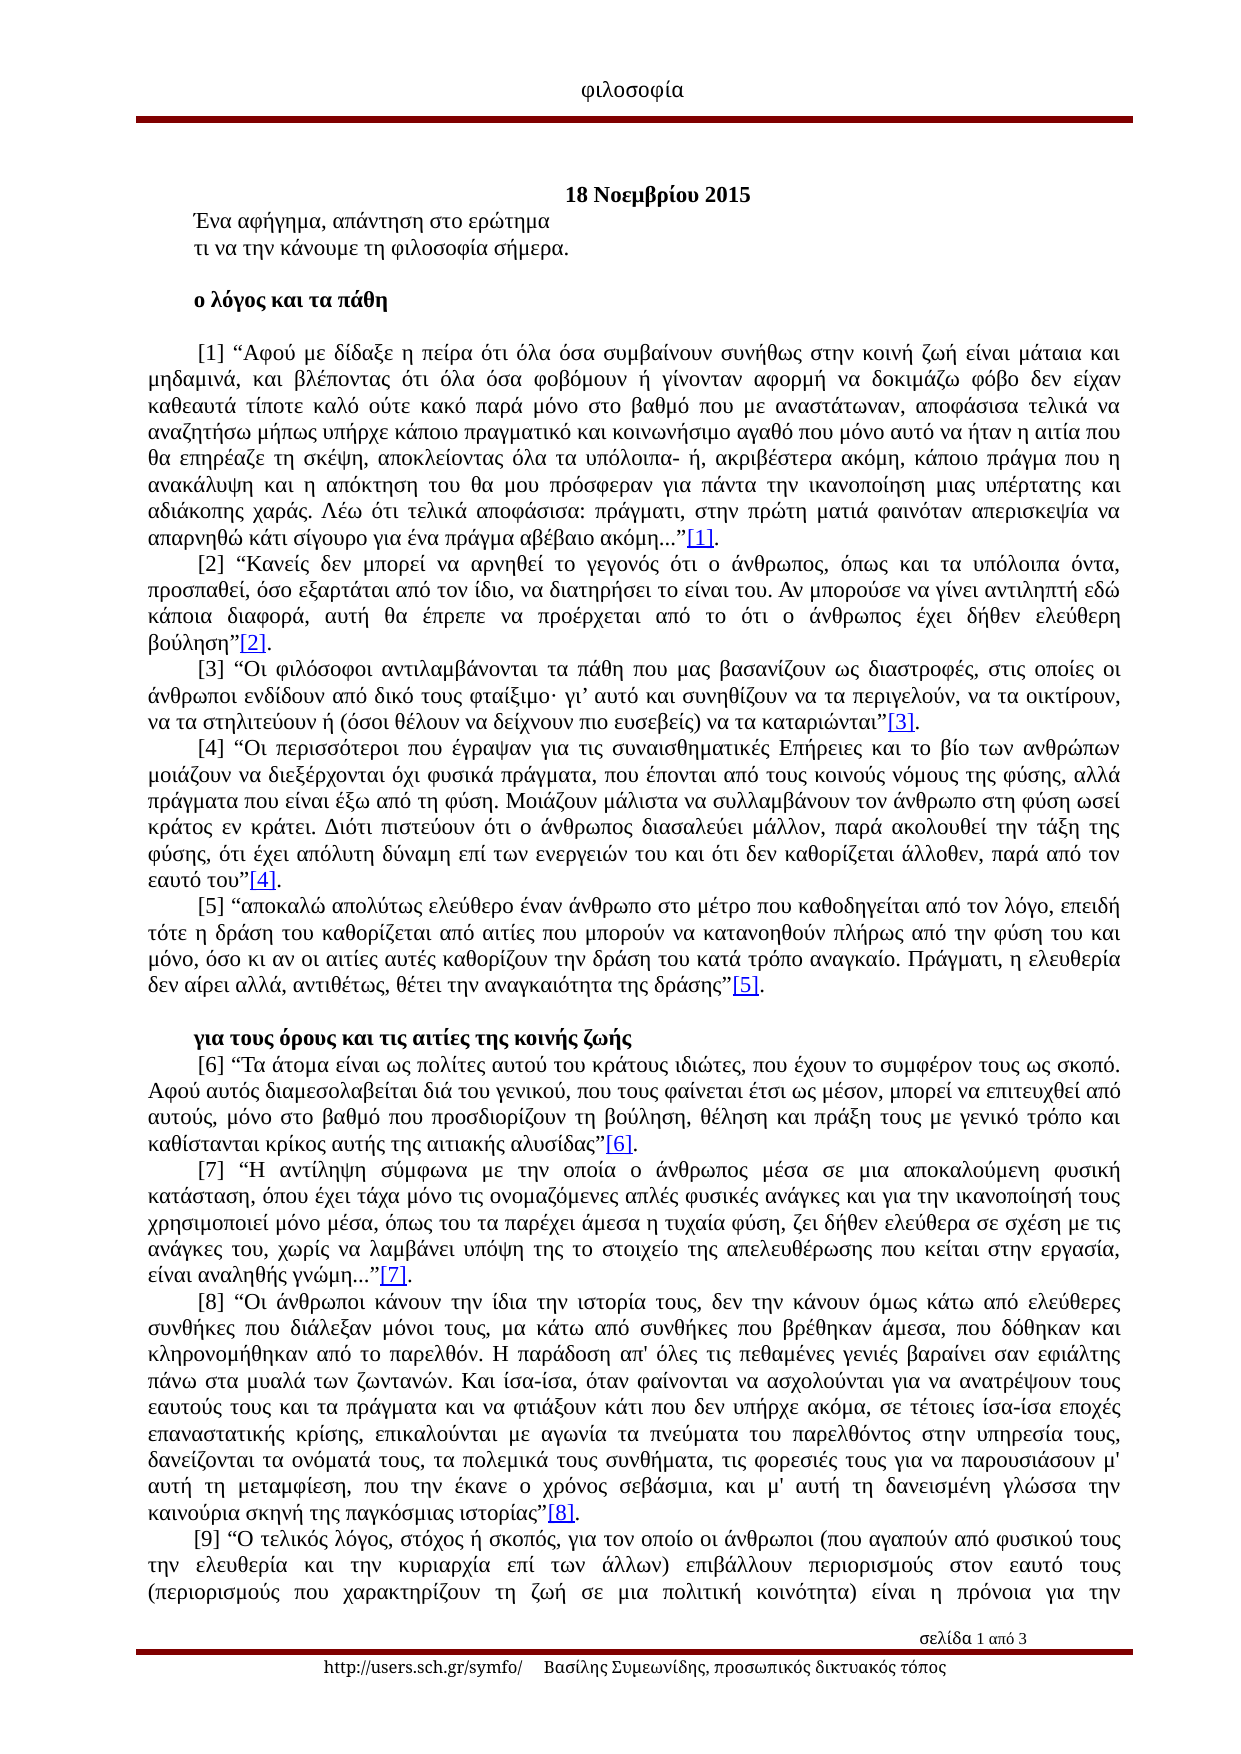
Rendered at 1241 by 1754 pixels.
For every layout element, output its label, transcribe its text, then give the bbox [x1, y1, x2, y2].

text [7] “Η αντίληψη σύμφωνα με την οποία ο άνθρωπος μέσα σε μια αποκαλούμενη φυσική κατάσταση, όπου έχει τάχα μόνο τις ονομαζόμενες απλές φυσικές ανάγκες και για την ικανοποίησή τους χρησιμοποιεί μόνο μέσα, όπως του τα παρέχει άμεσα η τυχαία φύση, ζει δήθεν ελεύθερα σε σχέση με τις ανάγκες του, χωρίς να λαμβάνει υπόψη της το στοιχείο της απελευθέρωσης που κείται στην εργασία, είναι αναληθής γνώμη...”[7]. [148, 1156, 1122, 1288]
text [5] “αποκαλώ απολύτως ελεύθερο έναν άνθρωπο στο μέτρο που καθοδηγείται από τον λόγο, επειδή τότε η δράση του καθορίζεται από αιτίες που μπορούν να κατανοηθούν πλήρως από την φύση του και μόνο, όσο κι αν οι αιτίες αυτές καθορίζουν την δράση του κατά τρόπο αναγκαίο. Πράγματι, η ελευθερία δεν αίρει αλλά, αντιθέτως, θέτει την αναγκαιότητα της δράσης”[5]. [148, 892, 1122, 998]
text 18 Νοεμβρίου 2015 [148, 181, 1122, 207]
text [1] “Αφού με δίδαξε η πείρα ότι όλα όσα συμβαίνουν συνήθως στην κοινή ζωή είναι μάταια και μηδαμινά, και βλέποντας ότι όλα όσα φοβόμουν ή γίνονταν αφορμή να δοκιμάζω φόβο δεν είχαν καθεαυτά τίποτε καλό ούτε κακό παρά μόνο στο βαθμό που με αναστάτωναν, αποφάσισα τελικά να αναζητήσω μήπως υπήρχε κάποιο πραγματικό και κοινωνήσιμο αγαθό που μόνο αυτό να ήταν η αιτία που θα επηρέαζε τη σκέψη, αποκλείοντας όλα τα υπόλοιπα- ή, ακριβέστερα ακόμη, κάποιο πράγμα που η ανακάλυψη και η απόκτηση του θα μου πρόσφεραν για πάντα την ικανοποίηση μιας υπέρτατης και αδιάκοπης χαράς. Λέω ότι τελικά αποφάσισα: πράγματι, στην πρώτη ματιά φαινόταν απερισκεψία να απαρνηθώ κάτι σίγουρο για ένα πράγμα αβέβαιο ακόμη...”[1]. [148, 339, 1122, 550]
text [6] “Τα άτομα είναι ως πολίτες αυτού του κράτους ιδιώτες, που έχουν το συμφέρον τους ως σκοπό. Αφού αυτός διαμεσολαβείται διά του γενικού, που τους φαίνεται έτσι ως μέσον, μπορεί να επιτευχθεί από αυτούς, μόνο στο βαθμό που προσδιορίζουν τη βούληση, θέληση και πράξη τους με γενικό τρόπο και καθίστανται κρίκος αυτής της αιτιακής αλυσίδας”[6]. [148, 1051, 1122, 1156]
text ο λόγος και τα πάθη [148, 286, 1122, 313]
text [9] “Ο τελικός λόγος, στόχος ή σκοπός, για τον οποίο οι άνθρωποι (που αγαπούν από φυσικού τους την ελευθερία και την κυριαρχία επί των άλλων) επιβάλλουν περιορισμούς στον εαυτό τους (περιορισμούς που χαρακτηρίζουν τη ζωή σε μια πολιτική κοινότητα) είναι η πρόνοια για την [148, 1525, 1122, 1604]
text τι να την κάνουμε τη φιλοσοφία σήμερα. [148, 234, 1122, 260]
text [4] “Οι περισσότεροι που έγραψαν για τις συναισθηματικές Επήρειες και το βίο των ανθρώπων μοιάζουν να διεξέρχονται όχι φυσικά πράγματα, που έπονται από τους κοινούς νόμους της φύσης, αλλά πράγματα που είναι έξω από τη φύση. Μοιάζουν μάλιστα να συλλαμβάνουν τον άνθρωπο στη φύση ωσεί κράτος εν κράτει. Διότι πιστεύουν ότι ο άνθρωπος διασαλεύει μάλλον, παρά ακολουθεί την τάξη της φύσης, ότι έχει απόλυτη δύναμη επί των ενεργειών του και ότι δεν καθορίζεται άλλοθεν, παρά από τον εαυτό του”[4]. [148, 734, 1122, 892]
text [2] “Κανείς δεν μπορεί να αρνηθεί το γεγονός ότι ο άνθρωπος, όπως και τα υπόλοιπα όντα, προσπαθεί, όσο εξαρτάται από τον ίδιο, να διατηρήσει το είναι του. Αν μπορούσε να γίνει αντιληπτή εδώ κάποια διαφορά, αυτή θα έπρεπε να προέρχεται από το ότι ο άνθρωπος έχει δήθεν ελεύθερη βούληση”[2]. [148, 550, 1122, 655]
text [3] “Οι φιλόσοφοι αντιλαμβάνονται τα πάθη που μας βασανίζουν ως διαστροφές, στις οποίες οι άνθρωποι ενδίδουν από δικό τους φταίξιμο· γι’ αυτό και συνηθίζουν να τα περιγελούν, να τα οικτίρουν, να τα στηλιτεύουν ή (όσοι θέλουν να δείχνουν πιο ευσεβείς) να τα καταριώνται”[3]. [148, 655, 1122, 734]
text Ένα αφήγημα, απάντηση στο ερώτημα [148, 207, 1122, 234]
text [8] “Οι άνθρωποι κάνουν την ίδια την ιστορία τους, δεν την κάνουν όμως κάτω από ελεύθερες συνθήκες που διάλεξαν μόνοι τους, μα κάτω από συνθήκες που βρέθηκαν άμεσα, που δόθηκαν και κληρονομήθηκαν από το παρελθόν. Η παράδοση απ' όλες τις πεθαμένες γενιές βαραίνει σαν εφιάλτης πάνω στα μυαλά των ζωντανών. Και ίσα-ίσα, όταν φαίνονται να ασχολούνται για να ανατρέψουν τους εαυτούς τους και τα πράγματα και να φτιάξουν κάτι που δεν υπήρχε ακόμα, σε τέτοιες ίσα-ίσα εποχές επαναστατικής κρίσης, επικαλούνται με αγωνία τα πνεύματα του παρελθόντος στην υπηρεσία τους, δανείζονται τα ονόματά τους, τα πολεμικά τους συνθήματα, τις φορεσιές τους για να παρουσιάσουν μ' αυτή τη μεταμφίεση, που την έκανε ο χρόνος σεβάσμια, και μ' αυτή τη δανεισμένη γλώσσα την καινούρια σκηνή της παγκόσμιας ιστορίας”[8]. [148, 1288, 1122, 1525]
text για τους όρους και τις αιτίες της κοινής ζωής [148, 1024, 1122, 1051]
